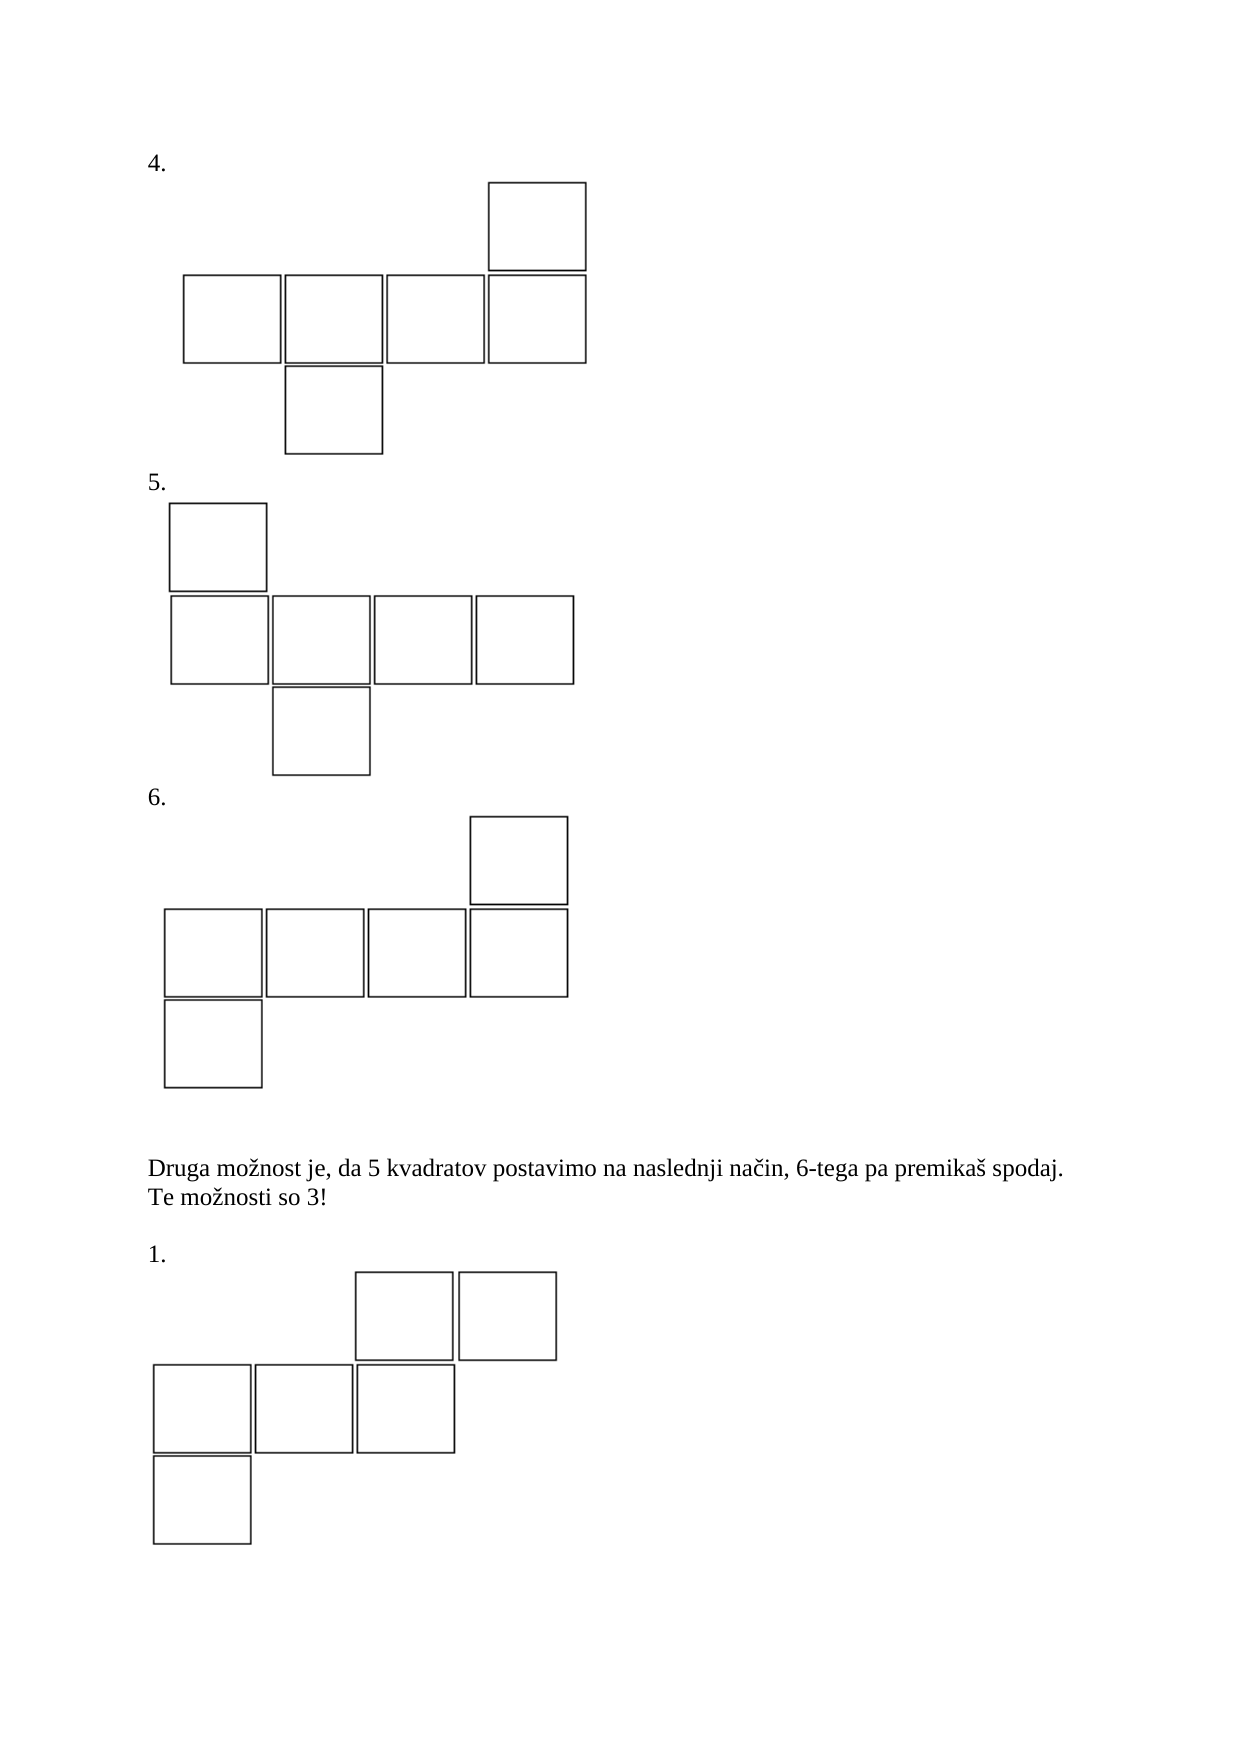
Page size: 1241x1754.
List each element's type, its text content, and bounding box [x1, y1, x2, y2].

text 4. [148, 148, 1093, 176]
text 5. [148, 176, 1093, 496]
text 1. [148, 1239, 1093, 1268]
text Druga možnost je, da 5 kvadratov postavimo na naslednji način, 6-tega pa premikaš spodaj. [148, 1153, 1093, 1182]
text Te možnosti so 3! [148, 1182, 1093, 1210]
text 6. [148, 496, 1093, 811]
